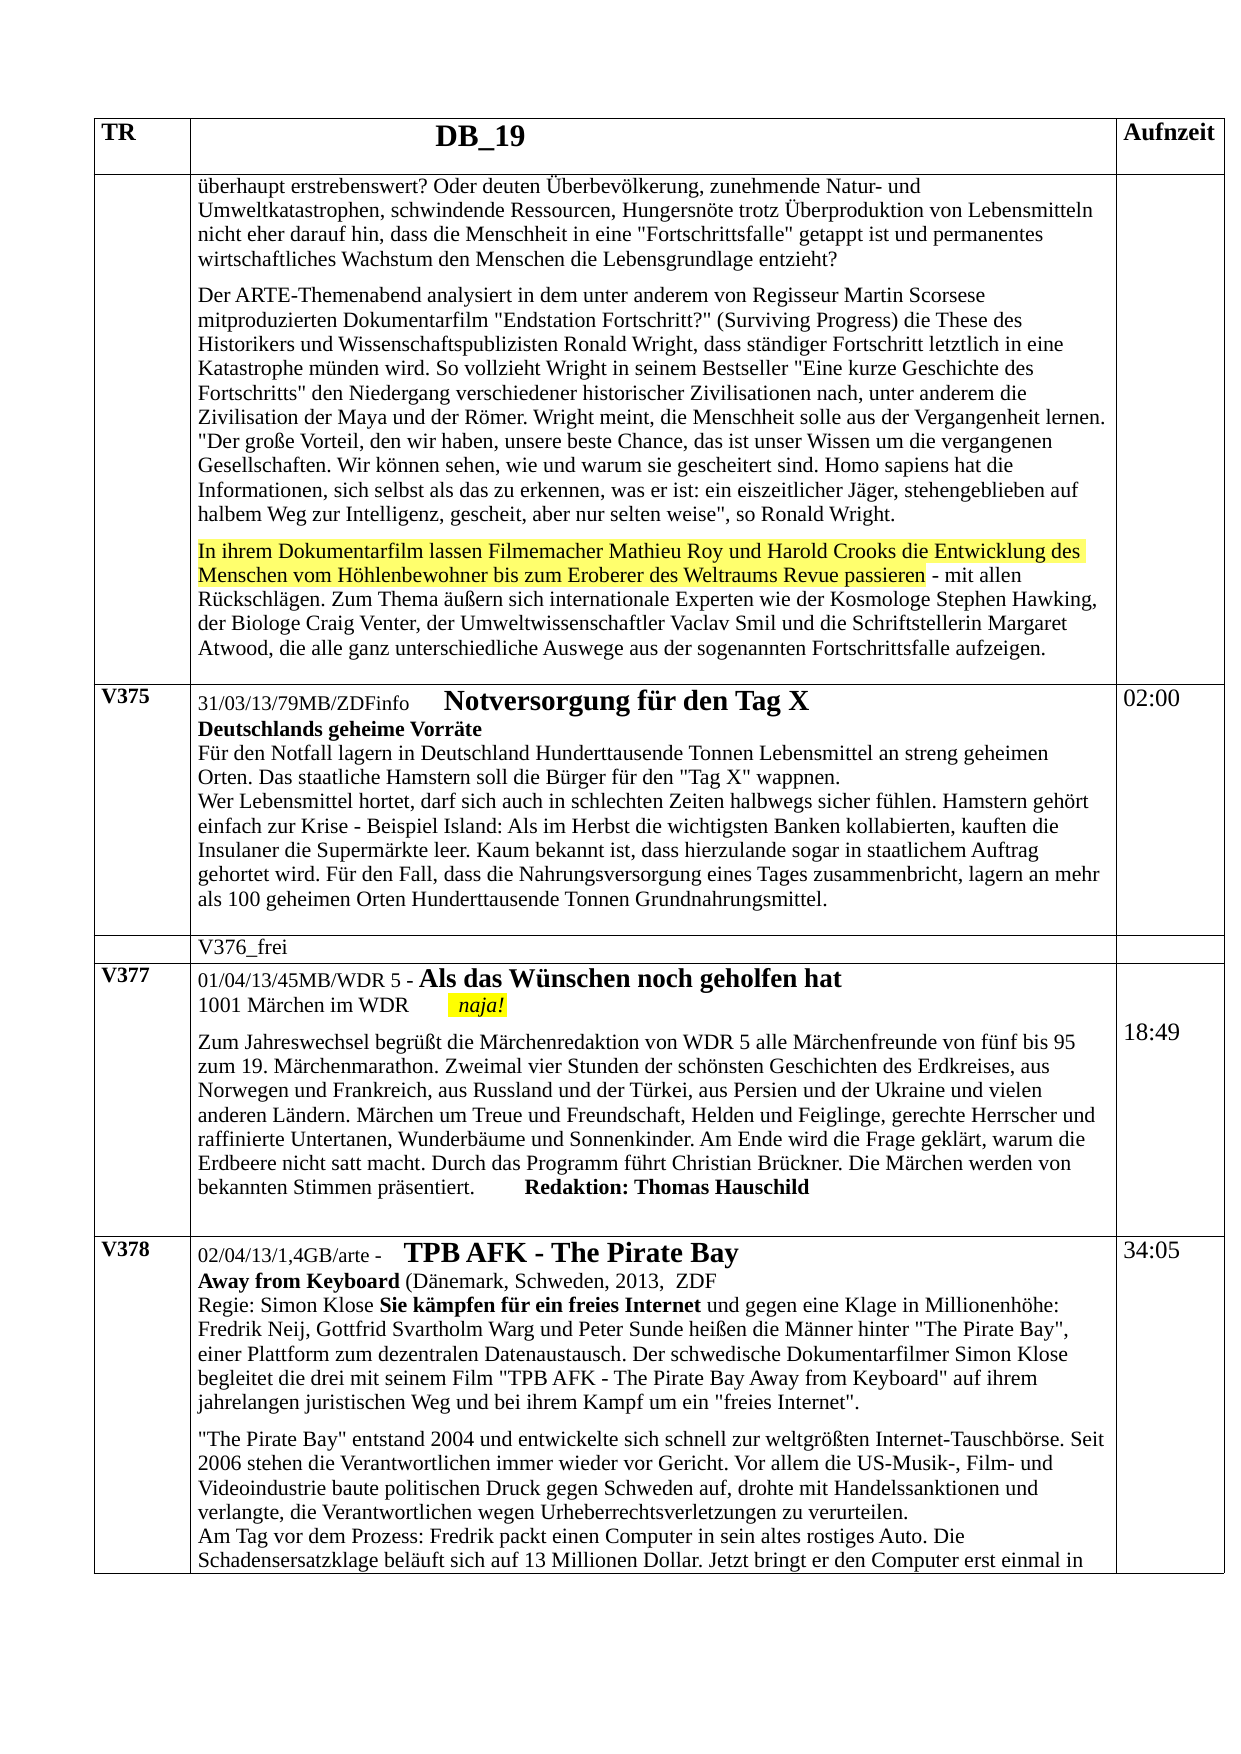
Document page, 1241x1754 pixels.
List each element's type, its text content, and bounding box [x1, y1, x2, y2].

table_cell [1117, 936, 1224, 963]
table_cell [95, 175, 190, 684]
table_cell V376_frei [191, 936, 1116, 963]
table_header Aufnzeit [1117, 119, 1224, 174]
table_cell V375 [95, 685, 190, 935]
table_cell 34:05 [1117, 1237, 1224, 1572]
table_cell V378 [95, 1237, 190, 1572]
table_cell V377 [95, 964, 190, 1236]
table_cell 02:00 [1117, 685, 1224, 935]
table_cell [1117, 175, 1224, 684]
table_cell 18:49 [1117, 964, 1224, 1236]
table_cell 01/04/13/45MB/WDR 5 - Als das Wünschen noch geholfen hat 1001 Märchen im WDR naja! Zum Jahreswechsel begrüßt die Märchenredaktion von WDR 5 alle Märchenfreunde von fünf bis 95 zum 19. Märchenmarathon. Zweimal vier Stunden der schönsten Geschichten des Erdkreises, aus Norwegen und Frankreich, aus Russland und der Türkei, aus Persien und der Ukraine und vielen anderen Ländern. Märchen um Treue und Freundschaft, Helden und Feiglinge, gerechte Herrscher und raffinierte Untertanen, Wunderbäume und Sonnenkinder. Am Ende wird die Frage geklärt, warum die Erdbeere nicht satt macht. Durch das Programm führt Christian Brückner. Die Märchen werden von bekannten Stimmen präsentiert. Redaktion: Thomas Hauschild [191, 964, 1116, 1236]
table_header DB_19 [191, 119, 1116, 174]
table_header TR [95, 119, 190, 174]
table_cell überhaupt erstrebenswert? Oder deuten Überbevölkerung, zunehmende Natur- und Umweltkatastrophen, schwindende Ressourcen, Hungersnöte trotz Überproduktion von Lebensmitteln nicht eher darauf hin, dass die Menschheit in eine "Fortschrittsfalle" getappt ist und permanentes wirtschaftliches Wachstum den Menschen die Lebensgrundlage entzieht? Der ARTE-Themenabend analysiert in dem unter anderem von Regisseur Martin Scorsese mitproduzierten Dokumentarfilm "Endstation Fortschritt?" (Surviving Progress) die These des Historikers und Wissenschaftspublizisten Ronald Wright, dass ständiger Fortschritt letztlich in eine Katastrophe münden wird. So vollzieht Wright in seinem Bestseller "Eine kurze Geschichte des Fortschritts" den Niedergang verschiedener historischer Zivilisationen nach, unter anderem die Zivilisation der Maya und der Römer. Wright meint, die Menschheit solle aus der Vergangenheit lernen. "Der große Vorteil, den wir haben, unsere beste Chance, das ist unser Wissen um die vergangenen Gesellschaften. Wir können sehen, wie und warum sie gescheitert sind. Homo sapiens hat die Informationen, sich selbst als das zu erkennen, was er ist: ein eiszeitlicher Jäger, stehengeblieben auf halbem Weg zur Intelligenz, gescheit, aber nur selten weise", so Ronald Wright. In ihrem Dokumentarfilm lassen Filmemacher Mathieu Roy und Harold Crooks die Entwicklung des Menschen vom Höhlenbewohner bis zum Eroberer des Weltraums Revue passieren - mit allen Rückschlägen. Zum Thema äußern sich internationale Experten wie der Kosmologe Stephen Hawking, der Biologe Craig Venter, der Umweltwissenschaftler Vaclav Smil und die Schriftstellerin Margaret Atwood, die alle ganz unterschiedliche Auswege aus der sogenannten Fortschrittsfalle aufzeigen. [191, 175, 1116, 684]
table_cell [95, 936, 190, 963]
table_cell 02/04/13/1,4GB/arte - TPB AFK - The Pirate Bay Away from Keyboard (Dänemark, Schweden, 2013, ZDF Regie: Simon Klose Sie kämpfen für ein freies Internet und gegen eine Klage in Millionenhöhe: Fredrik Neij, Gottfrid Svartholm Warg und Peter Sunde heißen die Männer hinter "The Pirate Bay", einer Plattform zum dezentralen Datenaustausch. Der schwedische Dokumentarfilmer Simon Klose begleitet die drei mit seinem Film "TPB AFK - The Pirate Bay Away from Keyboard" auf ihrem jahrelangen juristischen Weg und bei ihrem Kampf um ein "freies Internet". "The Pirate Bay" entstand 2004 und entwickelte sich schnell zur weltgrößten Internet-Tauschbörse. Seit 2006 stehen die Verantwortlichen immer wieder vor Gericht. Vor allem die US-Musik-, Film- und Videoindustrie baute politischen Druck gegen Schweden auf, drohte mit Handelssanktionen und verlangte, die Verantwortlichen wegen Urheberrechtsverletzungen zu verurteilen. Am Tag vor dem Prozess: Fredrik packt einen Computer in sein altes rostiges Auto. Die Schadensersatzklage beläuft sich auf 13 Millionen Dollar. Jetzt bringt er den Computer erst einmal in [191, 1237, 1116, 1572]
table_cell 31/03/13/79MB/ZDFinfo Notversorgung für den Tag X Deutschlands geheime Vorräte Für den Notfall lagern in Deutschland Hunderttausende Tonnen Lebensmittel an streng geheimen Orten. Das staatliche Hamstern soll die Bürger für den "Tag X" wappnen. Wer Lebensmittel hortet, darf sich auch in schlechten Zeiten halbwegs sicher fühlen. Hamstern gehört einfach zur Krise - Beispiel Island: Als im Herbst die wichtigsten Banken kollabierten, kauften die Insulaner die Supermärkte leer. Kaum bekannt ist, dass hierzulande sogar in staatlichem Auftrag gehortet wird. Für den Fall, dass die Nahrungsversorgung eines Tages zusammenbricht, lagern an mehr als 100 geheimen Orten Hunderttausende Tonnen Grundnahrungsmittel. [191, 685, 1116, 935]
